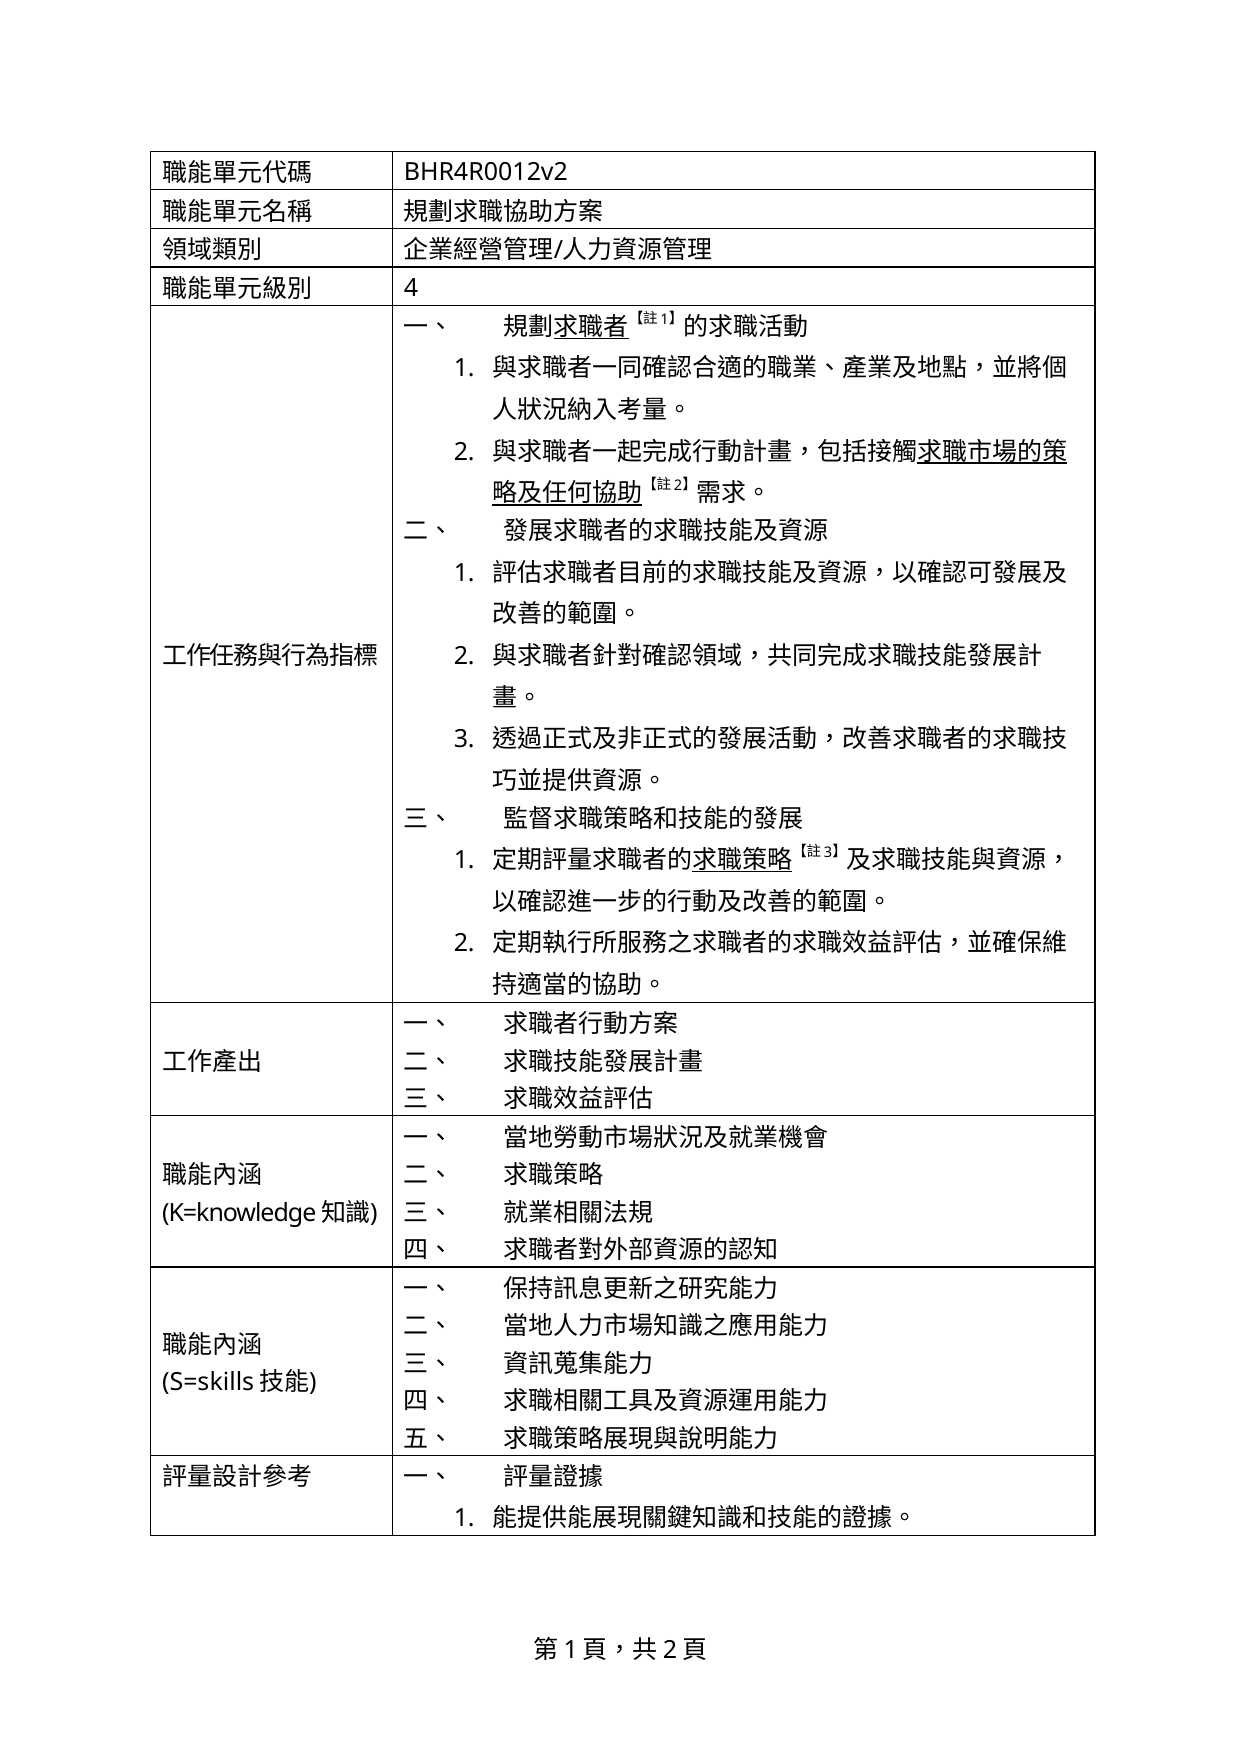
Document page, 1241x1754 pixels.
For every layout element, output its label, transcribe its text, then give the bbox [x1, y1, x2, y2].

table_header BHR4R0012v2 [393, 152, 1094, 189]
table_cell 規劃求職協助方案 [393, 190, 1094, 228]
table_cell 4 [393, 268, 1094, 305]
table_cell 求職者行動方案 求職技能發展計畫 求職效益評估 [393, 1003, 1094, 1115]
table_cell 企業經營管理/人力資源管理 [393, 229, 1094, 266]
table_cell 保持訊息更新之研究能力 當地人力市場知識之應用能力 資訊蒐集能力 求職相關工具及資源運用能力 求職策略展現與說明能力 [393, 1268, 1094, 1455]
table_cell 當地勞動市場狀況及就業機會 求職策略 就業相關法規 求職者對外部資源的認知 [393, 1116, 1094, 1266]
table_header 職能單元代碼 [151, 152, 392, 189]
table_cell 評量設計參考 [151, 1456, 392, 1535]
table_cell 職能單元級別 [151, 268, 392, 305]
table_cell 職能單元名稱 [151, 190, 392, 228]
table_cell 職能內涵 (S=skills技能) [151, 1268, 392, 1455]
table_cell 工作產出 [151, 1003, 392, 1115]
table_cell 領域類別 [151, 229, 392, 266]
table_cell 職能內涵 (K=knowledge知識) [151, 1116, 392, 1266]
table_cell 評量證據 能提供能展現關鍵知識和技能的證據。 能完成規劃求職者的求職活動，發展求職者的求職技能及資源，並監督求職策略和技能的發展。 二、評量情境與資源 提供實際工作場所或模擬的工作場所。 準備實際工作場所中常用的表格、設備與資源。 三、評量方法 評量者提供模擬情境，觀察受評者進行求職協助規劃之過程。 書面或口頭評量本單元應具備之知識內涵。 個案研究。 評量受評者提交的工作產出文件品質。 [393, 1456, 1094, 1535]
table_cell 規劃求職者【註1】的求職活動 與求職者一同確認合適的職業、產業及地點，並將個人狀況納入考量。 與求職者一起完成行動計畫，包括接觸求職市場的策略及任何協助【註2】需求。 發展求職者的求職技能及資源 評估求職者目前的求職技能及資源，以確認可發展及改善的範圍。 與求職者針對確認領域，共同完成求職技能發展計畫。 透過正式及非正式的發展活動，改善求職者的求職技巧並提供資源。 監督求職策略和技能的發展 定期評量求職者的求職策略【註3】及求職技能與資源，以確認進一步的行動及改善的範圍。 定期執行所服務之求職者的求職效益評估，並確保維持適當的協助。 [393, 306, 1094, 1002]
table_cell 工作任務與行為指標 [151, 306, 392, 1002]
